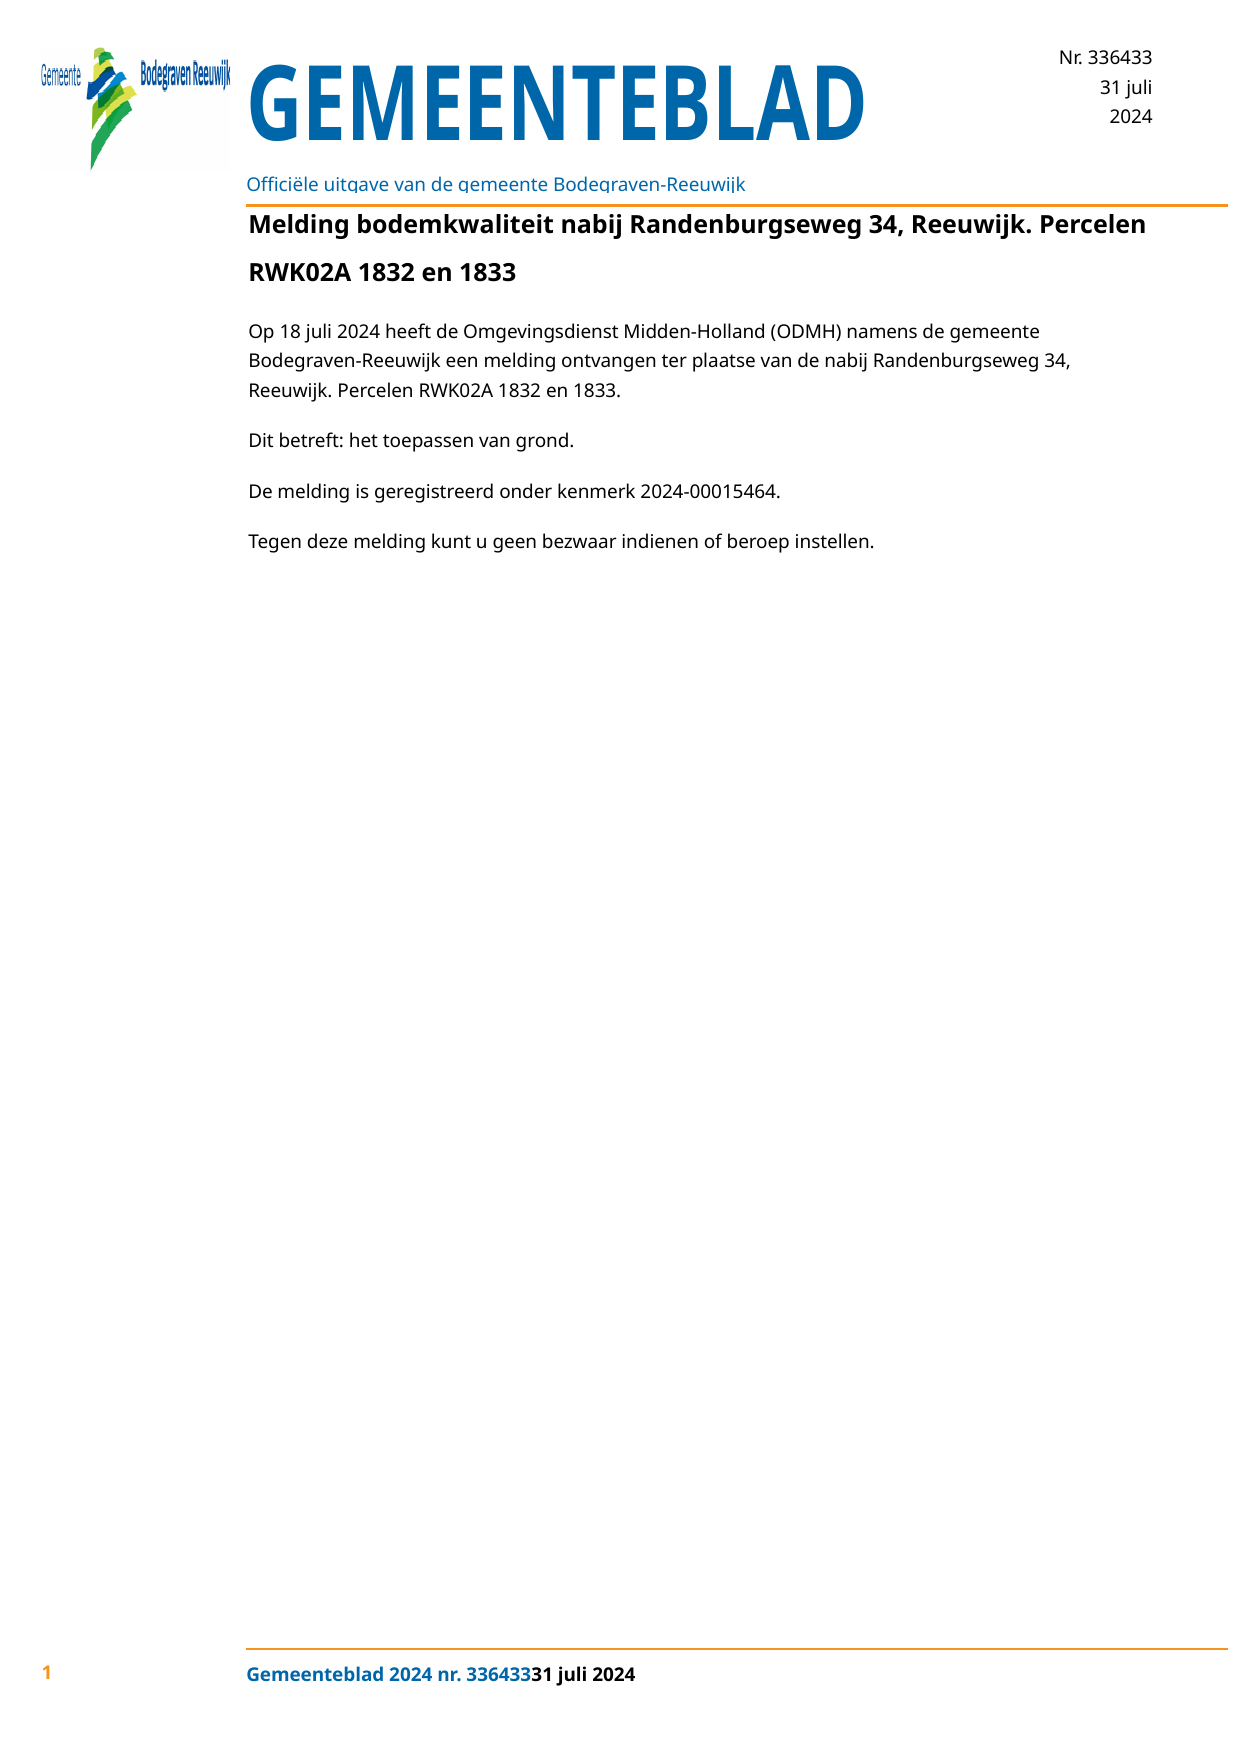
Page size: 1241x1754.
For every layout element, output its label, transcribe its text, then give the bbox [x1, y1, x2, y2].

picture [41, 47, 231, 172]
text Tegen deze melding kunt u geen bezwaar indienen of beroep instellen. [248, 528, 1152, 554]
text Melding bodemkwaliteit nabij Randenburgseweg 34, Reeuwijk. Percelen RWK02A 1832 en 1833 [248, 207, 1152, 288]
text Dit betreft: het toepassen van grond. [248, 427, 1152, 453]
text De melding is geregistreerd onder kenmerk 2024-00015464. [248, 478, 1152, 504]
text Op 18 juli 2024 heeft de Omgevingsdienst Midden-Holland (ODMH) namens de gemeente Bodegraven-Reeuwijk een melding ontvangen ter plaatse van de nabij Randenburgseweg 34, Reeuwijk. Percelen RWK02A 1832 en 1833. [248, 318, 1152, 403]
